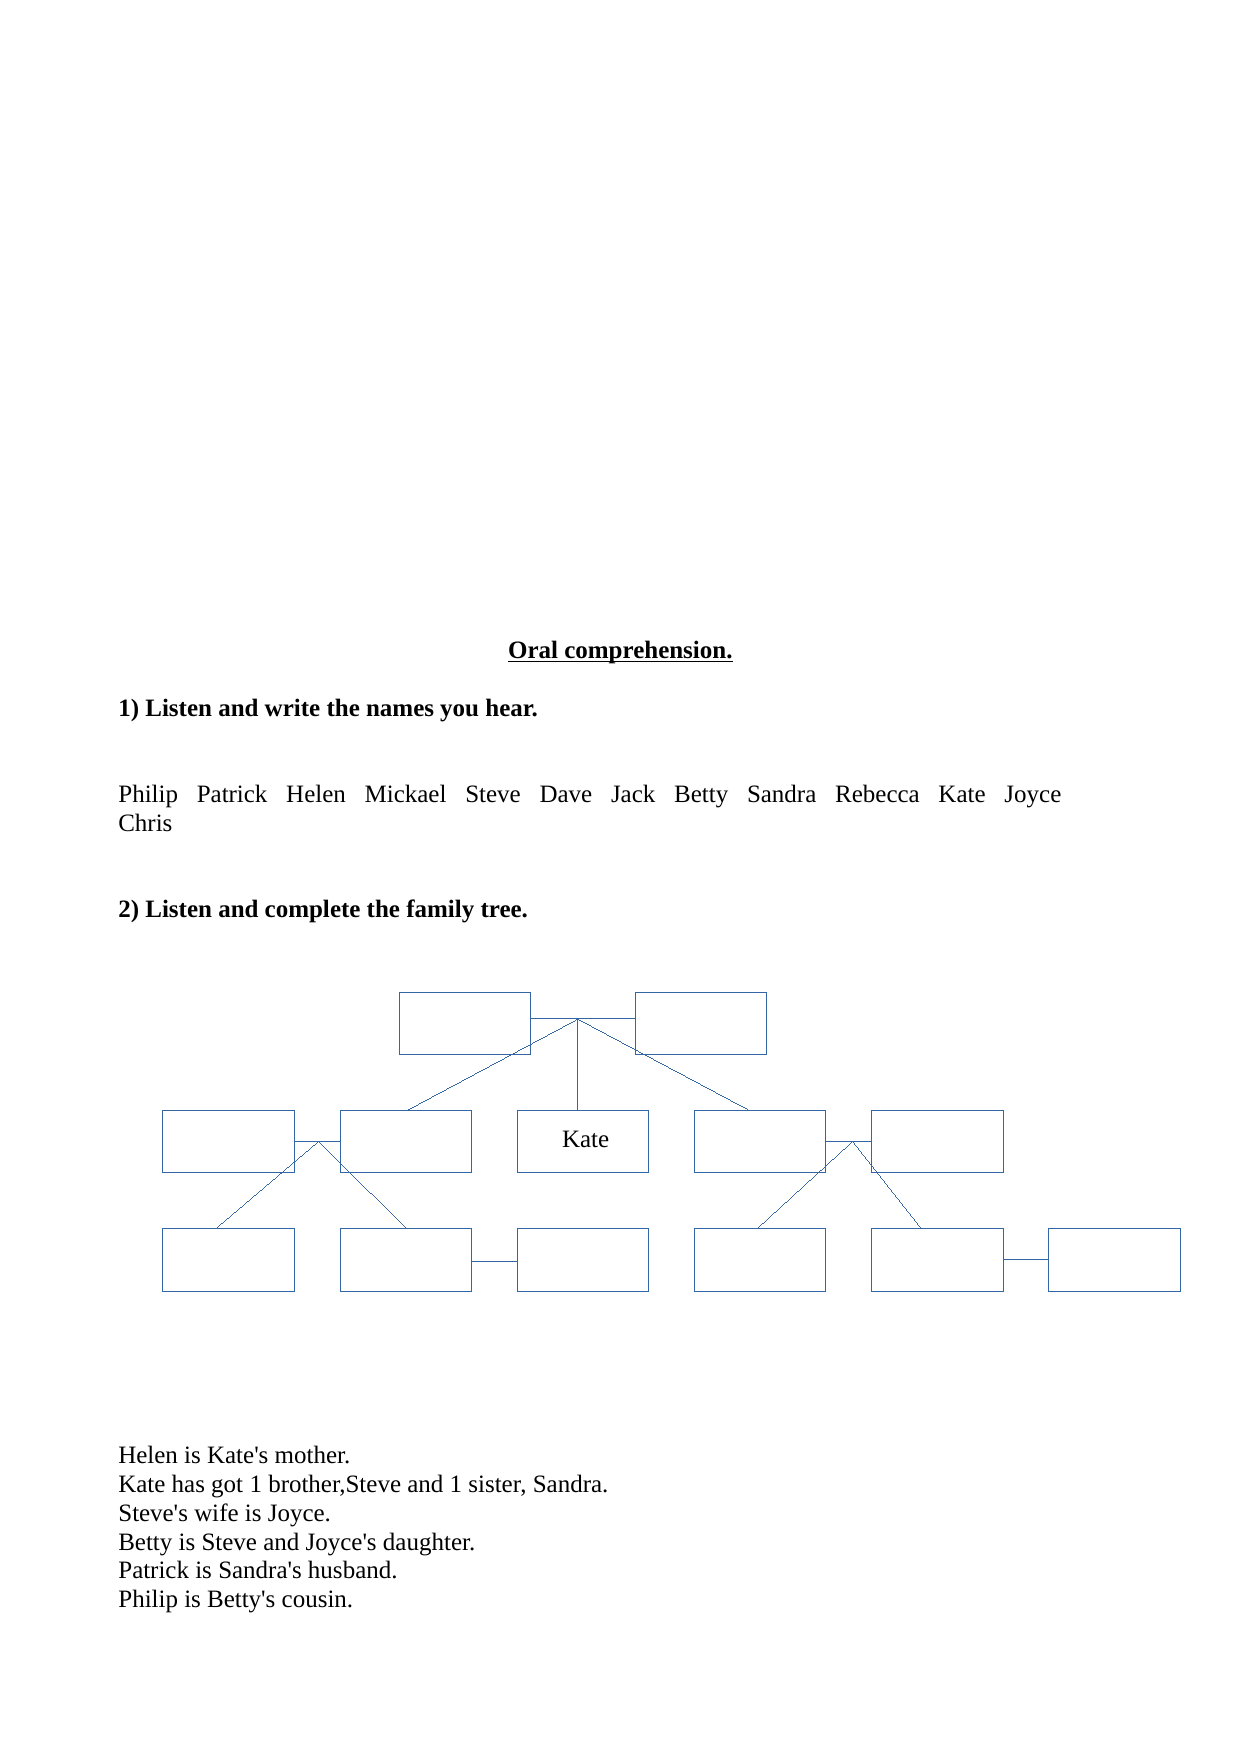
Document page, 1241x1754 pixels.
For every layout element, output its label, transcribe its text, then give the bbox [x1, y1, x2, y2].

text Patrick is Sandra's husband. [118, 1556, 1122, 1584]
text 2) Listen and complete the family tree. [118, 894, 1122, 923]
text [1004, 1124, 1122, 1153]
text [295, 1124, 340, 1141]
text Philip is Betty's cousin. [118, 1584, 1122, 1613]
text 1) Listen and write the names you hear. [118, 693, 1122, 722]
text [826, 1142, 871, 1153]
text Helen is Kate's mother. [118, 1441, 1122, 1469]
text [826, 1124, 871, 1141]
text Kate has got 1 brother,Steve and 1 sister, Sandra. [118, 1469, 1122, 1498]
text Philip Patrick Helen Mickael Steve Dave Jack Betty Sandra Rebecca Kate Joyce Chris [118, 779, 1122, 837]
text [163, 1124, 294, 1153]
text Oral comprehension. [118, 636, 1122, 664]
text [118, 1124, 162, 1153]
text [472, 1124, 517, 1153]
text [341, 1124, 471, 1153]
text [295, 1142, 340, 1153]
text Kate [518, 1124, 648, 1153]
text Steve's wife is Joyce. [118, 1498, 1122, 1527]
text [649, 1124, 694, 1153]
text [695, 1124, 825, 1153]
text Betty is Steve and Joyce's daughter. [118, 1527, 1122, 1556]
text [872, 1124, 1003, 1153]
